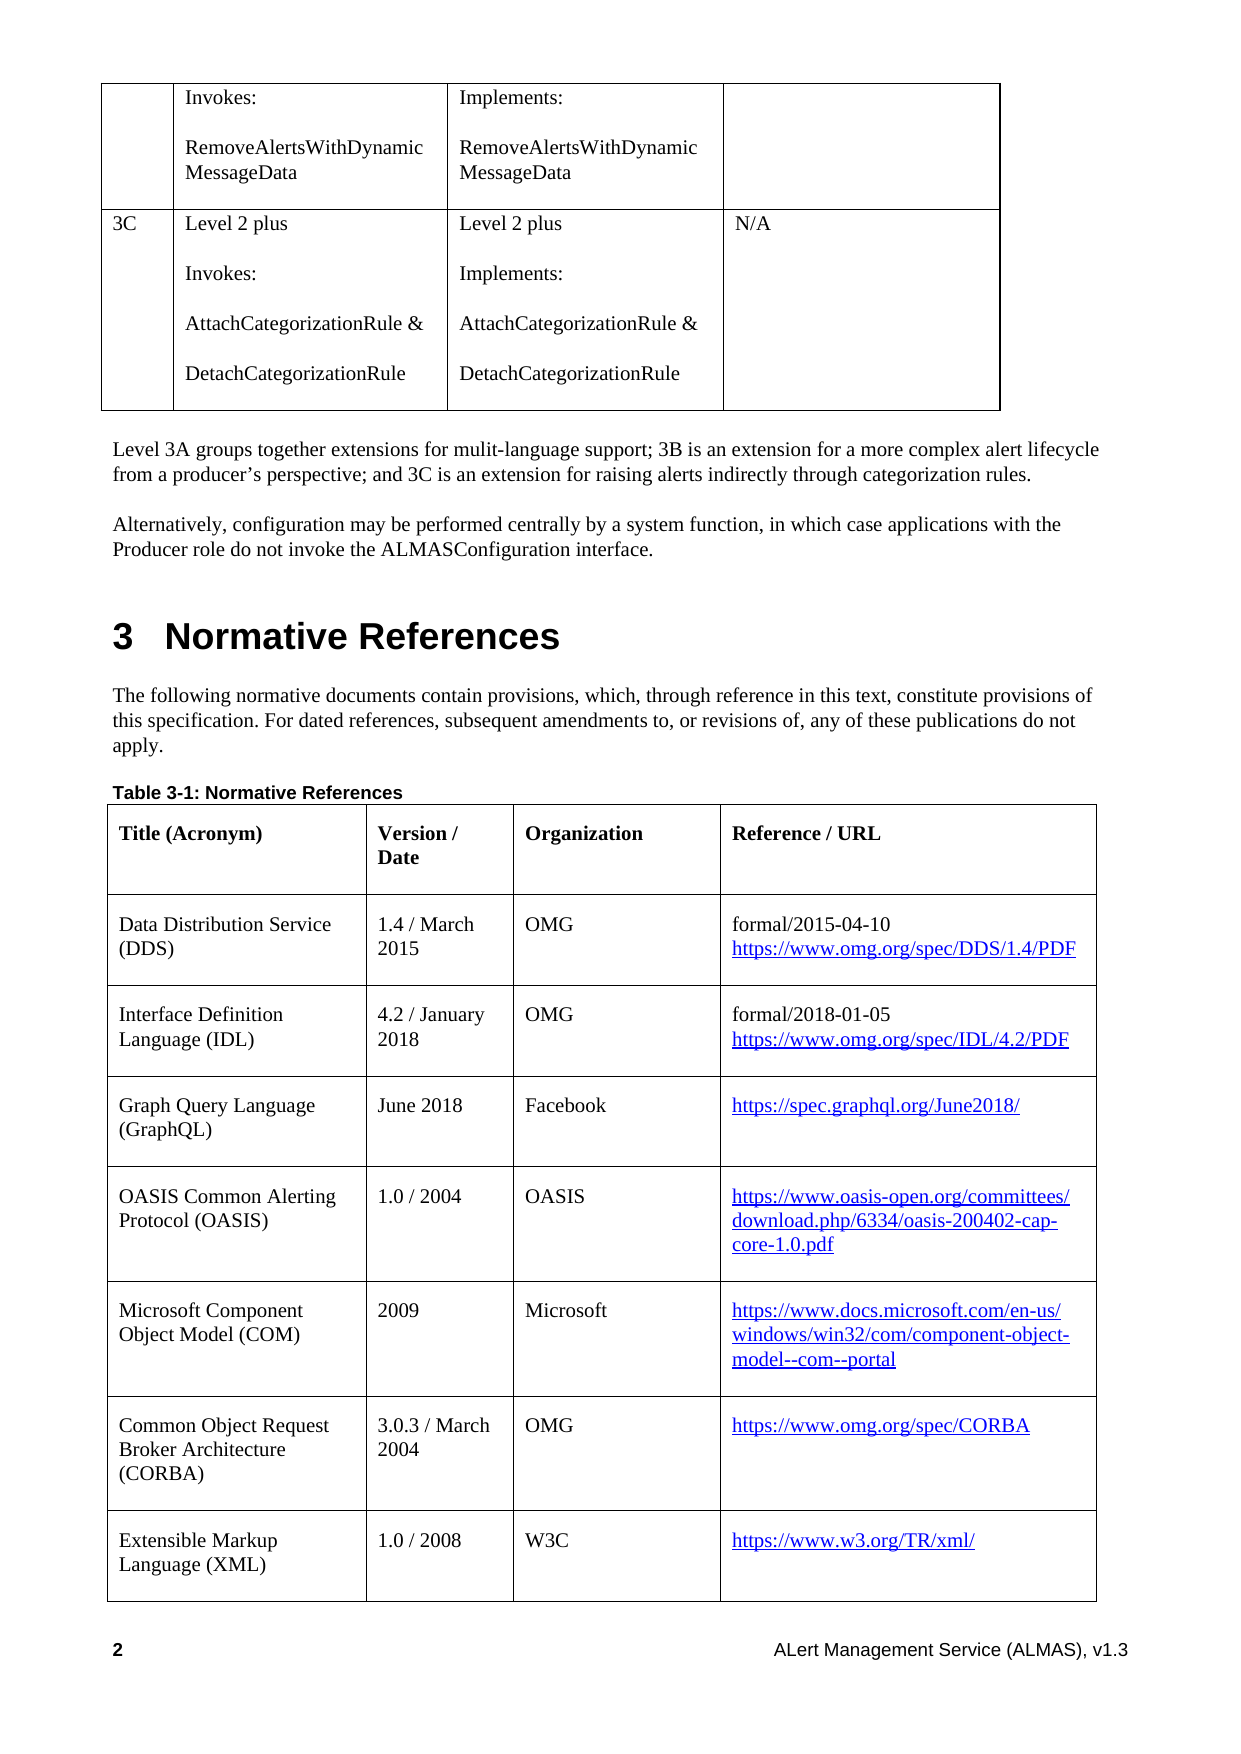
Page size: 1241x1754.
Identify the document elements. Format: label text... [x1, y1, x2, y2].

table_header Reference / URL [721, 805, 1096, 894]
table_header Organization [514, 805, 720, 894]
table_cell Invokes: RemoveAlertsWithDynamic MessageData [174, 84, 447, 209]
text Table 3-1: Normative References [112, 782, 1128, 804]
table_cell https://spec.graphql.org/June2018/ [721, 1077, 1096, 1166]
table_cell N/A [724, 210, 999, 410]
table_cell Microsoft [514, 1282, 720, 1396]
table_cell Interface Definition Language (IDL) [108, 986, 366, 1076]
table_cell formal/2015-04-10 https://www.omg.org/spec/DDS/1.4/PDF [721, 895, 1096, 985]
table_cell https://www.oasis-open.org/committees/download.php/6334/oasis-200402-cap-core-1.0.pdf [721, 1167, 1096, 1281]
table_cell OMG [514, 986, 720, 1076]
table_cell 1.0 / 2004 [367, 1167, 513, 1281]
table_cell OASIS Common Alerting Protocol (OASIS) [108, 1167, 366, 1281]
table_cell OASIS [514, 1167, 720, 1281]
table_cell https://www.w3.org/TR/xml/ [721, 1511, 1096, 1601]
table_cell Extensible Markup Language (XML) [108, 1511, 366, 1601]
text The following normative documents contain provisions, which, through reference in this text, constitute provisions of this specification. For dated references, subsequent amendments to, or revisions of, any of these publications do not apply. [112, 682, 1128, 757]
table_cell Level 2 plus Invokes: AttachCategorizationRule & DetachCategorizationRule [174, 210, 447, 410]
table_cell https://www.omg.org/spec/CORBA [721, 1397, 1096, 1510]
table_cell OMG [514, 1397, 720, 1510]
table_cell Level 2 plus Implements: AttachCategorizationRule & DetachCategorizationRule [448, 210, 723, 410]
text Alternatively, configuration may be performed centrally by a system function, in which case applications with the Producer role do not invoke the ALMASConfiguration interface. [112, 511, 1128, 561]
table_cell 4.2 / January 2018 [367, 986, 513, 1076]
table_cell [102, 84, 173, 209]
table_cell 2009 [367, 1282, 513, 1396]
table_cell Data Distribution Service (DDS) [108, 895, 366, 985]
subtitle Normative References [112, 614, 1128, 657]
table_header Title (Acronym) [108, 805, 366, 894]
table_cell Microsoft Component Object Model (COM) [108, 1282, 366, 1396]
text Level 3A groups together extensions for mulit-language support; 3B is an extension for a more complex alert lifecycle from a producer’s perspective; and 3C is an extension for raising alerts indirectly through categorization rules. [112, 411, 1128, 486]
table_cell W3C [514, 1511, 720, 1601]
table_cell 1.4 / March 2015 [367, 895, 513, 985]
table_cell 3.0.3 / March 2004 [367, 1397, 513, 1510]
table_header Version / Date [367, 805, 513, 894]
table_cell Facebook [514, 1077, 720, 1166]
table_cell Implements: RemoveAlertsWithDynamic MessageData [448, 84, 723, 209]
table_cell Graph Query Language (GraphQL) [108, 1077, 366, 1166]
table_cell June 2018 [367, 1077, 513, 1166]
table_cell https://www.docs.microsoft.com/en-us/windows/win32/com/component-object-model--com--portal [721, 1282, 1096, 1396]
table_cell formal/2018-01-05 https://www.omg.org/spec/IDL/4.2/PDF [721, 986, 1096, 1076]
table_cell [724, 84, 999, 209]
table_cell OMG [514, 895, 720, 985]
table_cell Common Object Request Broker Architecture (CORBA) [108, 1397, 366, 1510]
table_cell 3C [102, 210, 173, 410]
table_cell 1.0 / 2008 [367, 1511, 513, 1601]
